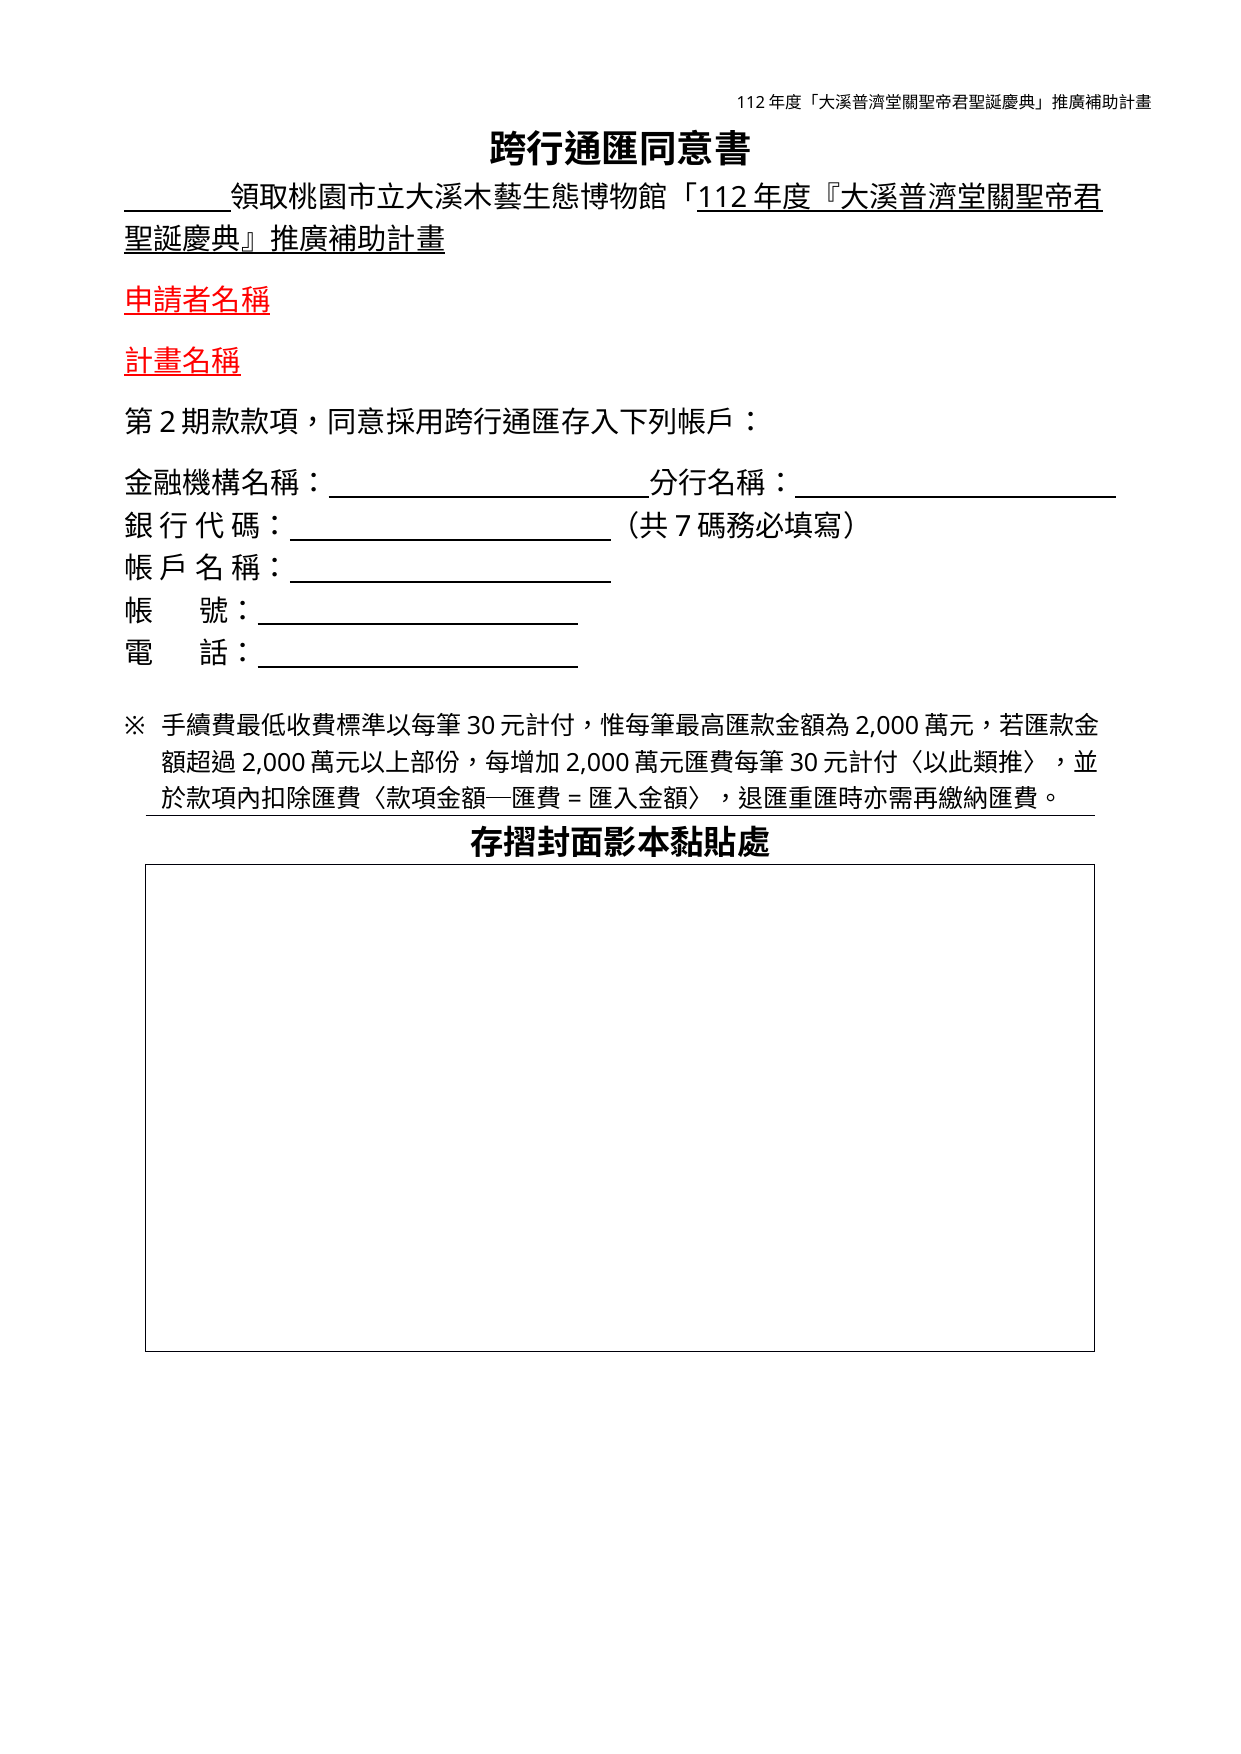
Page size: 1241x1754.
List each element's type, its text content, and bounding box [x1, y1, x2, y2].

text 帳 號： [124, 587, 1116, 629]
table_cell [146, 865, 1094, 1351]
text 銀 行 代 碼： （共7碼務必填寫） [124, 502, 1116, 545]
text 金融機構名稱： 分行名稱： [124, 460, 1116, 502]
text 申請者名稱 [124, 277, 1116, 319]
text 電 話： [124, 629, 1116, 672]
text 跨行通匯同意書 [124, 119, 1116, 173]
text 計畫名稱 [124, 338, 1116, 380]
text 帳 戶 名 稱： [124, 545, 1116, 587]
text 領取桃園市立大溪木藝生態博物館「112年度『大溪普濟堂關聖帝君聖誕慶典』推廣補助計畫 [124, 173, 1116, 258]
table_header 存摺封面影本黏貼處 [146, 816, 1095, 864]
text 第2期款款項，同意採用跨行通匯存入下列帳戶： [124, 399, 1116, 441]
list 手續費最低收費標準以每筆30元計付，惟每筆最高匯款金額為2,000萬元，若匯款金額超過2,000萬元以上部份，每增加2,000萬元匯費每筆30元計付〈以此類推〉，並於款項內扣除匯費〈款項金額─匯費 = 匯入金額〉，退匯重匯時亦需再繳納匯費。 [124, 706, 1116, 814]
